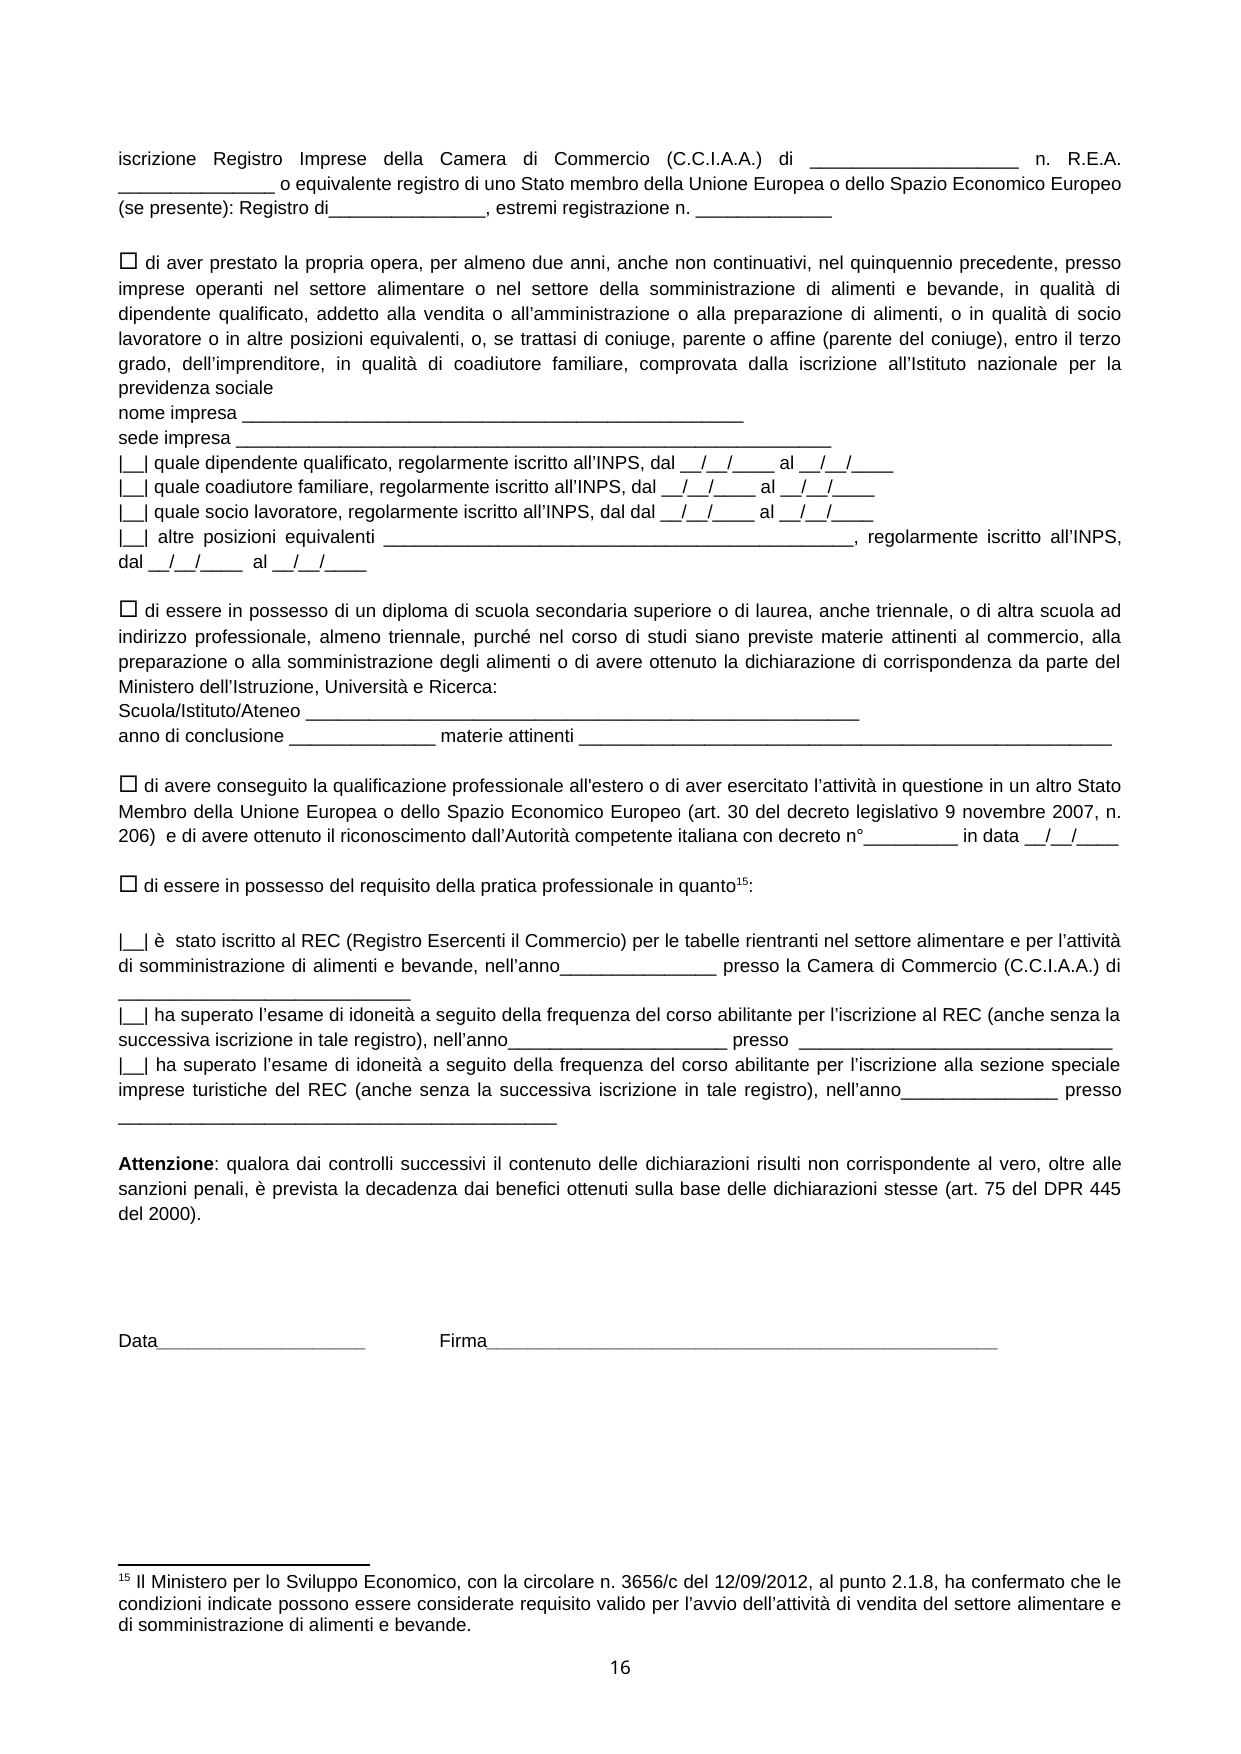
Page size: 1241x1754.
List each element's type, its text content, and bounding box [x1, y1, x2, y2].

text sede impresa _________________________________________________________ [118, 427, 1122, 448]
text |__| altre posizioni equivalenti _____________________________________________, regolarmente iscritto all’INPS, dal __/__/____ al __/__/____ [118, 526, 1122, 572]
text |__| è stato iscritto al REC (Registro Esercenti il Commercio) per le tabelle rientranti nel settore alimentare e per l’attività di somministrazione di alimenti e bevande, nell’anno_______________ presso la Camera di Commercio (C.C.I.A.A.) di ____________________________ [118, 930, 1122, 1001]
text  di avere conseguito la qualificazione professionale all'estero o di aver esercitato l’attività in questione in un altro Stato Membro della Unione Europea o dello Spazio Economico Europeo (art. 30 del decreto legislativo 9 novembre 2007, n. 206) e di avere ottenuto il riconoscimento dall’Autorità competente italiana con decreto n°_________ in data __/__/____ [118, 775, 1122, 847]
text anno di conclusione ______________ materie attinenti ___________________________________________________ [118, 725, 1122, 747]
text |__| quale dipendente qualificato, regolarmente iscritto all’INPS, dal __/__/____ al __/__/____ [118, 451, 1122, 473]
text  di essere in possesso del requisito della pratica professionale in quanto: [118, 875, 1122, 897]
text iscrizione Registro Imprese della Camera di Commercio (C.C.I.A.A.) di ____________________ n. R.E.A. _______________ o equivalente registro di uno Stato membro della Unione Europea o dello Spazio Economico Europeo (se presente): Registro di_______________, estremi registrazione n. _____________ [118, 148, 1122, 219]
text Attenzione: qualora dai controlli successivi il contenuto delle dichiarazioni risulti non corrispondente al vero, oltre alle sanzioni penali, è prevista la decadenza dai benefici ottenuti sulla base delle dichiarazioni stesse (art. 75 del DPR 445 del 2000). [118, 1153, 1122, 1224]
text  di aver prestato la propria opera, per almeno due anni, anche non continuativi, nel quinquennio precedente, presso imprese operanti nel settore alimentare o nel settore della somministrazione di alimenti e bevande, in qualità di dipendente qualificato, addetto alla vendita o all’amministrazione o alla preparazione di alimenti, o in qualità di socio lavoratore o in altre posizioni equivalenti, o, se trattasi di coniuge, parente o affine (parente del coniuge), entro il terzo grado, dell’imprenditore, in qualità di coadiutore familiare, comprovata dalla iscrizione all’Istituto nazionale per la previdenza sociale [118, 252, 1122, 399]
text nome impresa ________________________________________________ [118, 402, 1122, 423]
text |__| quale socio lavoratore, regolarmente iscritto all’INPS, dal dal __/__/____ al __/__/____ [118, 501, 1122, 523]
text  di essere in possesso di un diploma di scuola secondaria superiore o di laurea, anche triennale, o di altra scuola ad indirizzo professionale, almeno triennale, purché nel corso di studi siano previste materie attinenti al commercio, alla preparazione o alla somministrazione degli alimenti o di avere ottenuto la dichiarazione di corrispondenza da parte del Ministero dell’Istruzione, Università e Ricerca: [118, 600, 1122, 697]
text Data____________________ Firma_________________________________________________ [118, 1329, 1122, 1351]
text Il Ministero per lo Sviluppo Economico, con la circolare n. 3656/c del 12/09/2012, al punto 2.1.8, ha confermato che le condizioni indicate possono essere considerate requisito valido per l’avvio dell’attività di vendita del settore alimentare e di somministrazione di alimenti e bevande. [118, 1571, 1122, 1636]
text Scuola/Istituto/Ateneo _____________________________________________________ [118, 700, 1122, 722]
text |__| ha superato l’esame di idoneità a seguito della frequenza del corso abilitante per l’iscrizione al REC (anche senza la successiva iscrizione in tale registro), nell’anno_____________________ presso ______________________________ [118, 1004, 1122, 1051]
text |__| quale coadiutore familiare, regolarmente iscritto all’INPS, dal __/__/____ al __/__/____ [118, 476, 1122, 498]
text |__| ha superato l’esame di idoneità a seguito della frequenza del corso abilitante per l’iscrizione alla sezione speciale imprese turistiche del REC (anche senza la successiva iscrizione in tale registro), nell’anno_______________ presso __________________________________________ [118, 1054, 1122, 1125]
